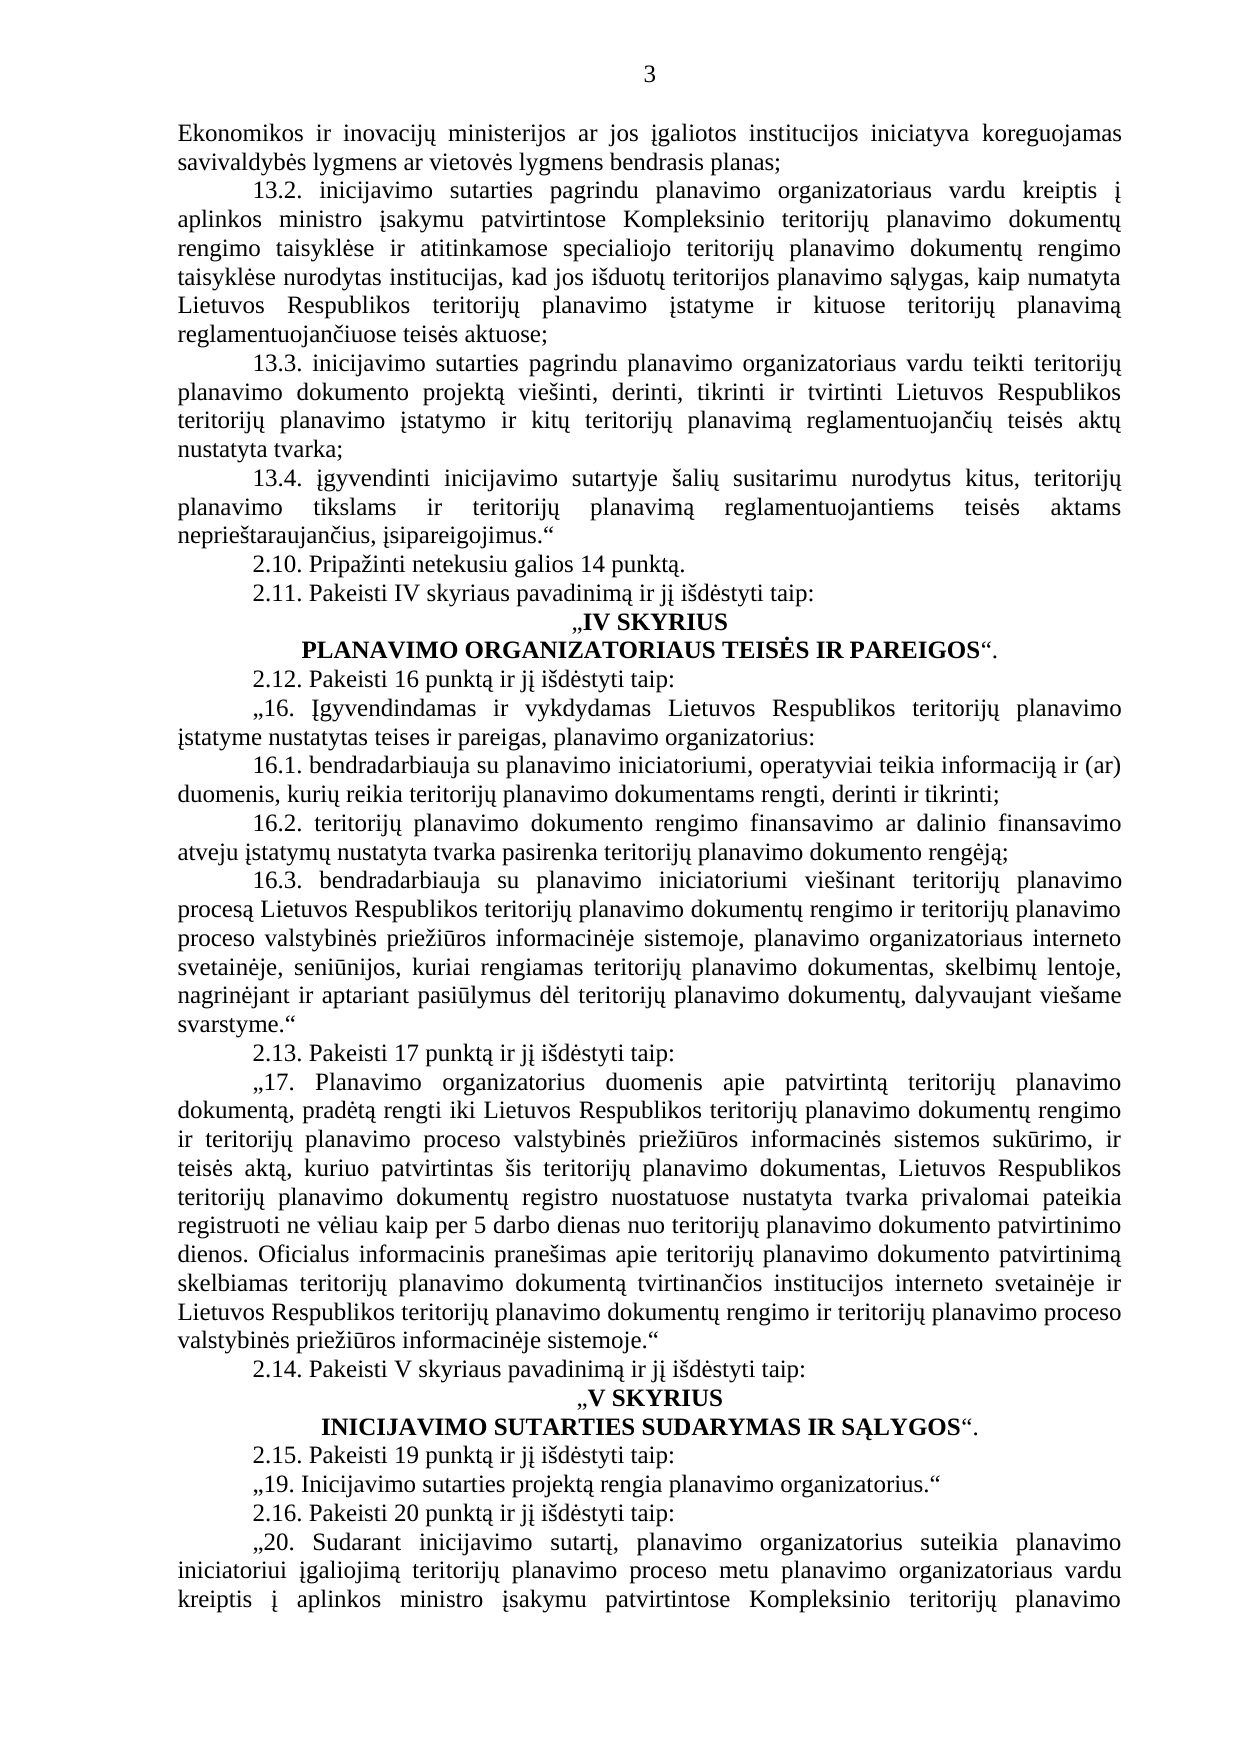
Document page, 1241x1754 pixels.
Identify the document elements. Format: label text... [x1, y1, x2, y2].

text 2.11. Pakeisti IV skyriaus pavadinimą ir jį išdėstyti taip: [177, 578, 1122, 607]
text 2.15. Pakeisti 19 punktą ir jį išdėstyti taip: [177, 1441, 1122, 1469]
text 13.2. inicijavimo sutarties pagrindu planavimo organizatoriaus vardu kreiptis į aplinkos ministro įsakymu patvirtintose Kompleksinio teritorijų planavimo dokumentų rengimo taisyklėse ir atitinkamose specialiojo teritorijų planavimo dokumentų rengimo taisyklėse nurodytas institucijas, kad jos išduotų teritorijos planavimo sąlygas, kaip numatyta Lietuvos Respublikos teritorijų planavimo įstatyme ir kituose teritorijų planavimą reglamentuojančiuose teisės aktuose; [177, 176, 1122, 348]
text 16.3. bendradarbiauja su planavimo iniciatoriumi viešinant teritorijų planavimo procesą Lietuvos Respublikos teritorijų planavimo dokumentų rengimo ir teritorijų planavimo proceso valstybinės priežiūros informacinėje sistemoje, planavimo organizatoriaus interneto svetainėje, seniūnijos, kuriai rengiamas teritorijų planavimo dokumentas, skelbimų lentoje, nagrinėjant ir aptariant pasiūlymus dėl teritorijų planavimo dokumentų, dalyvaujant viešame svarstyme.“ [177, 866, 1122, 1038]
text 2.13. Pakeisti 17 punktą ir jį išdėstyti taip: [177, 1038, 1122, 1067]
text 13.3. inicijavimo sutarties pagrindu planavimo organizatoriaus vardu teikti teritorijų planavimo dokumento projektą viešinti, derinti, tikrinti ir tvirtinti Lietuvos Respublikos teritorijų planavimo įstatymo ir kitų teritorijų planavimą reglamentuojančių teisės aktų nustatyta tvarka; [177, 348, 1122, 463]
text 2.14. Pakeisti V skyriaus pavadinimą ir jį išdėstyti taip: [177, 1354, 1122, 1383]
text „19. Inicijavimo sutarties projektą rengia planavimo organizatorius.“ [177, 1469, 1122, 1498]
text 16.1. bendradarbiauja su planavimo iniciatoriumi, operatyviai teikia informaciją ir (ar) duomenis, kurių reikia teritorijų planavimo dokumentams rengti, derinti ir tikrinti; [177, 751, 1122, 808]
text 2.16. Pakeisti 20 punktą ir jį išdėstyti taip: [177, 1498, 1122, 1527]
text „16. Įgyvendindamas ir vykdydamas Lietuvos Respublikos teritorijų planavimo įstatyme nustatytas teises ir pareigas, planavimo organizatorius: [177, 693, 1122, 751]
text „IV SKYRIUS [177, 607, 1122, 636]
text „20. Sudarant inicijavimo sutartį, planavimo organizatorius suteikia planavimo iniciatoriui įgaliojimą teritorijų planavimo proceso metu planavimo organizatoriaus vardu kreiptis į aplinkos ministro įsakymu patvirtintose Kompleksinio teritorijų planavimo [177, 1527, 1122, 1613]
text 2.12. Pakeisti 16 punktą ir jį išdėstyti taip: [177, 664, 1122, 693]
text „17. Planavimo organizatorius duomenis apie patvirtintą teritorijų planavimo dokumentą, pradėtą rengti iki Lietuvos Respublikos teritorijų planavimo dokumentų rengimo ir teritorijų planavimo proceso valstybinės priežiūros informacinės sistemos sukūrimo, ir teisės aktą, kuriuo patvirtintas šis teritorijų planavimo dokumentas, Lietuvos Respublikos teritorijų planavimo dokumentų registro nuostatuose nustatyta tvarka privalomai pateikia registruoti ne vėliau kaip per 5 darbo dienas nuo teritorijų planavimo dokumento patvirtinimo dienos. Oficialus informacinis pranešimas apie teritorijų planavimo dokumento patvirtinimą skelbiamas teritorijų planavimo dokumentą tvirtinančios institucijos interneto svetainėje ir Lietuvos Respublikos teritorijų planavimo dokumentų rengimo ir teritorijų planavimo proceso valstybinės priežiūros informacinėje sistemoje.“ [177, 1067, 1122, 1354]
text 16.2. teritorijų planavimo dokumento rengimo finansavimo ar dalinio finansavimo atveju įstatymų nustatyta tvarka pasirenka teritorijų planavimo dokumento rengėją; [177, 808, 1122, 866]
text 2.10. Pripažinti netekusiu galios 14 punktą. [177, 549, 1122, 578]
text Ekonomikos ir inovacijų ministerijos ar jos įgaliotos institucijos iniciatyva koreguojamas savivaldybės lygmens ar vietovės lygmens bendrasis planas; [177, 118, 1122, 176]
text 13.4. įgyvendinti inicijavimo sutartyje šalių susitarimu nurodytus kitus, teritorijų planavimo tikslams ir teritorijų planavimą reglamentuojantiems teisės aktams neprieštaraujančius, įsipareigojimus.“ [177, 463, 1122, 549]
text „V SKYRIUS [177, 1383, 1122, 1412]
text PLANAVIMO ORGANIZATORIAUS teisės ir pareigos“. [177, 636, 1122, 664]
text INICIJAVIMO SUTARTIES SUDARYMAS IR SĄLYGOS“. [177, 1412, 1122, 1441]
